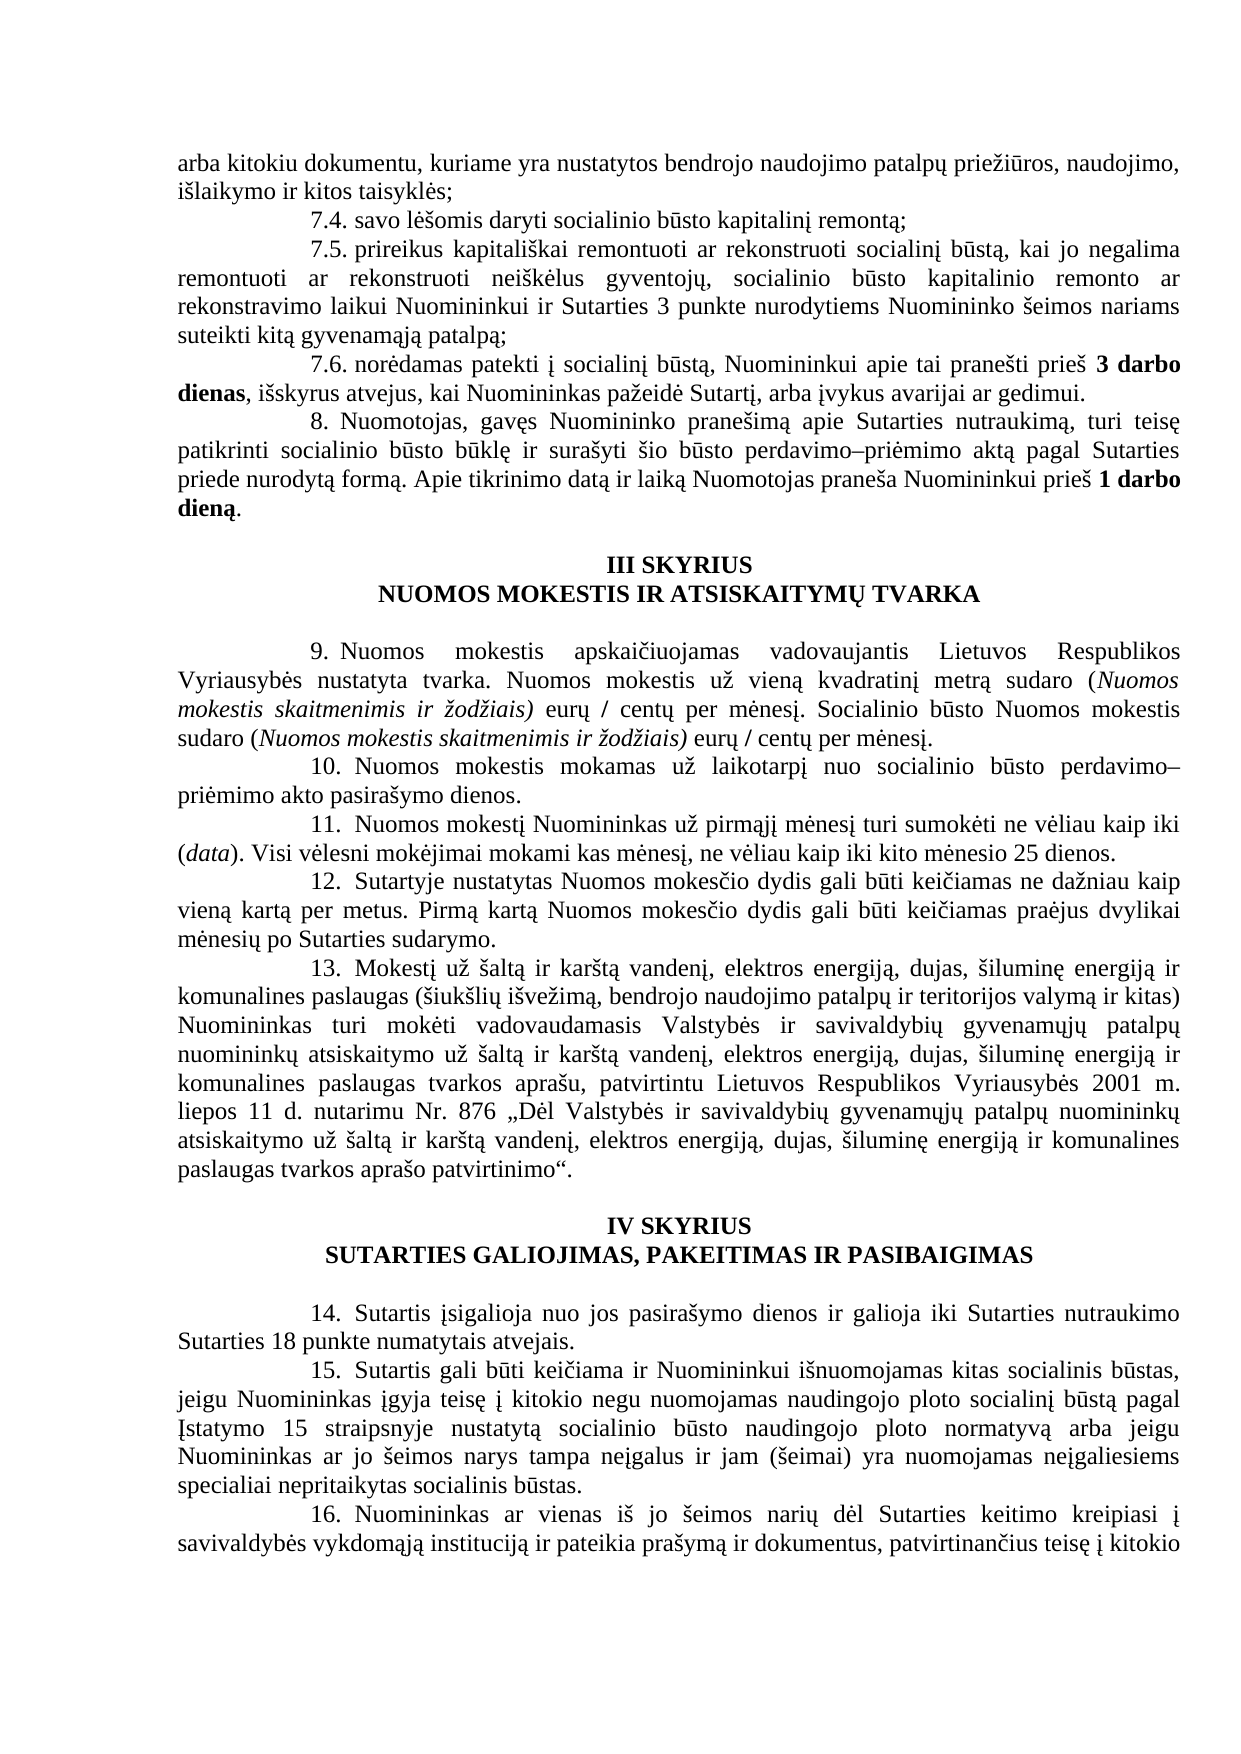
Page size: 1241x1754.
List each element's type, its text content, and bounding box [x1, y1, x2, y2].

text 7.4. savo lėšomis daryti socialinio būsto kapitalinį remontą; [177, 205, 1181, 234]
text 14. Sutartis įsigalioja nuo jos pasirašymo dienos ir galioja iki Sutarties nutraukimo Sutarties 18 punkte numatytais atvejais. [177, 1298, 1181, 1355]
text 16. Nuomininkas ar vienas iš jo šeimos narių dėl Sutarties keitimo kreipiasi į savivaldybės vykdomąją instituciją ir pateikia prašymą ir dokumentus, patvirtinančius teisę į kitokio [177, 1499, 1181, 1556]
text 10. Nuomos mokestis mokamas už laikotarpį nuo socialinio būsto perdavimo–priėmimo akto pasirašymo dienos. [177, 751, 1181, 809]
text IV SKYRIUS [177, 1211, 1181, 1240]
text NUOMOS MOKESTIS IR ATSISKAITYMŲ TVARKA [177, 579, 1181, 608]
text SUTARTIES GALIOJIMAS, PAKEITIMAS IR PASIBAIGIMAS [177, 1240, 1181, 1269]
text 15. Sutartis gali būti keičiama ir Nuomininkui išnuomojamas kitas socialinis būstas, jeigu Nuomininkas įgyja teisę į kitokio negu nuomojamas naudingojo ploto socialinį būstą pagal Įstatymo 15 straipsnyje nustatytą socialinio būsto naudingojo ploto normatyvą arba jeigu Nuomininkas ar jo šeimos narys tampa neįgalus ir jam (šeimai) yra nuomojamas neįgaliesiems specialiai nepritaikytas socialinis būstas. [177, 1355, 1181, 1499]
text 11. Nuomos mokestį Nuomininkas už pirmąjį mėnesį turi sumokėti ne vėliau kaip iki (data). Visi vėlesni mokėjimai mokami kas mėnesį, ne vėliau kaip iki kito mėnesio 25 dienos. [177, 809, 1181, 866]
text 7.5. prireikus kapitališkai remontuoti ar rekonstruoti socialinį būstą, kai jo negalima remontuoti ar rekonstruoti neiškėlus gyventojų, socialinio būsto kapitalinio remonto ar rekonstravimo laikui Nuomininkui ir Sutarties 3 punkte nurodytiems Nuomininko šeimos nariams suteikti kitą gyvenamąją patalpą; [177, 234, 1181, 349]
text 9. Nuomos mokestis apskaičiuojamas vadovaujantis Lietuvos Respublikos Vyriausybės nustatyta tvarka. Nuomos mokestis už vieną kvadratinį metrą sudaro (Nuomos mokestis skaitmenimis ir žodžiais) eurų / centų per mėnesį. Socialinio būsto Nuomos mokestis sudaro (Nuomos mokestis skaitmenimis ir žodžiais) eurų / centų per mėnesį. [177, 636, 1181, 751]
text 7.6. norėdamas patekti į socialinį būstą, Nuomininkui apie tai pranešti prieš 3 darbo dienas, išskyrus atvejus, kai Nuomininkas pažeidė Sutartį, arba įvykus avarijai ar gedimui. [177, 349, 1181, 406]
text 12. Sutartyje nustatytas Nuomos mokesčio dydis gali būti keičiamas ne dažniau kaip vieną kartą per metus. Pirmą kartą Nuomos mokesčio dydis gali būti keičiamas praėjus dvylikai mėnesių po Sutarties sudarymo. [177, 866, 1181, 953]
text 13. Mokestį už šaltą ir karštą vandenį, elektros energiją, dujas, šiluminę energiją ir komunalines paslaugas (šiukšlių išvežimą, bendrojo naudojimo patalpų ir teritorijos valymą ir kitas) Nuomininkas turi mokėti vadovaudamasis Valstybės ir savivaldybių gyvenamųjų patalpų nuomininkų atsiskaitymo už šaltą ir karštą vandenį, elektros energiją, dujas, šiluminę energiją ir komunalines paslaugas tvarkos aprašu, patvirtintu Lietuvos Respublikos Vyriausybės 2001 m. liepos 11 d. nutarimu Nr. 876 „Dėl Valstybės ir savivaldybių gyvenamųjų patalpų nuomininkų atsiskaitymo už šaltą ir karštą vandenį, elektros energiją, dujas, šiluminę energiją ir komunalines paslaugas tvarkos aprašo patvirtinimo“. [177, 953, 1181, 1183]
text III SKYRIUS [177, 550, 1181, 579]
text arba kitokiu dokumentu, kuriame yra nustatytos bendrojo naudojimo patalpų priežiūros, naudojimo, išlaikymo ir kitos taisyklės; [177, 148, 1181, 205]
text 8. Nuomotojas, gavęs Nuomininko pranešimą apie Sutarties nutraukimą, turi teisę patikrinti socialinio būsto būklę ir surašyti šio būsto perdavimo–priėmimo aktą pagal Sutarties priede nurodytą formą. Apie tikrinimo datą ir laiką Nuomotojas praneša Nuomininkui prieš 1 darbo dieną. [177, 406, 1181, 521]
